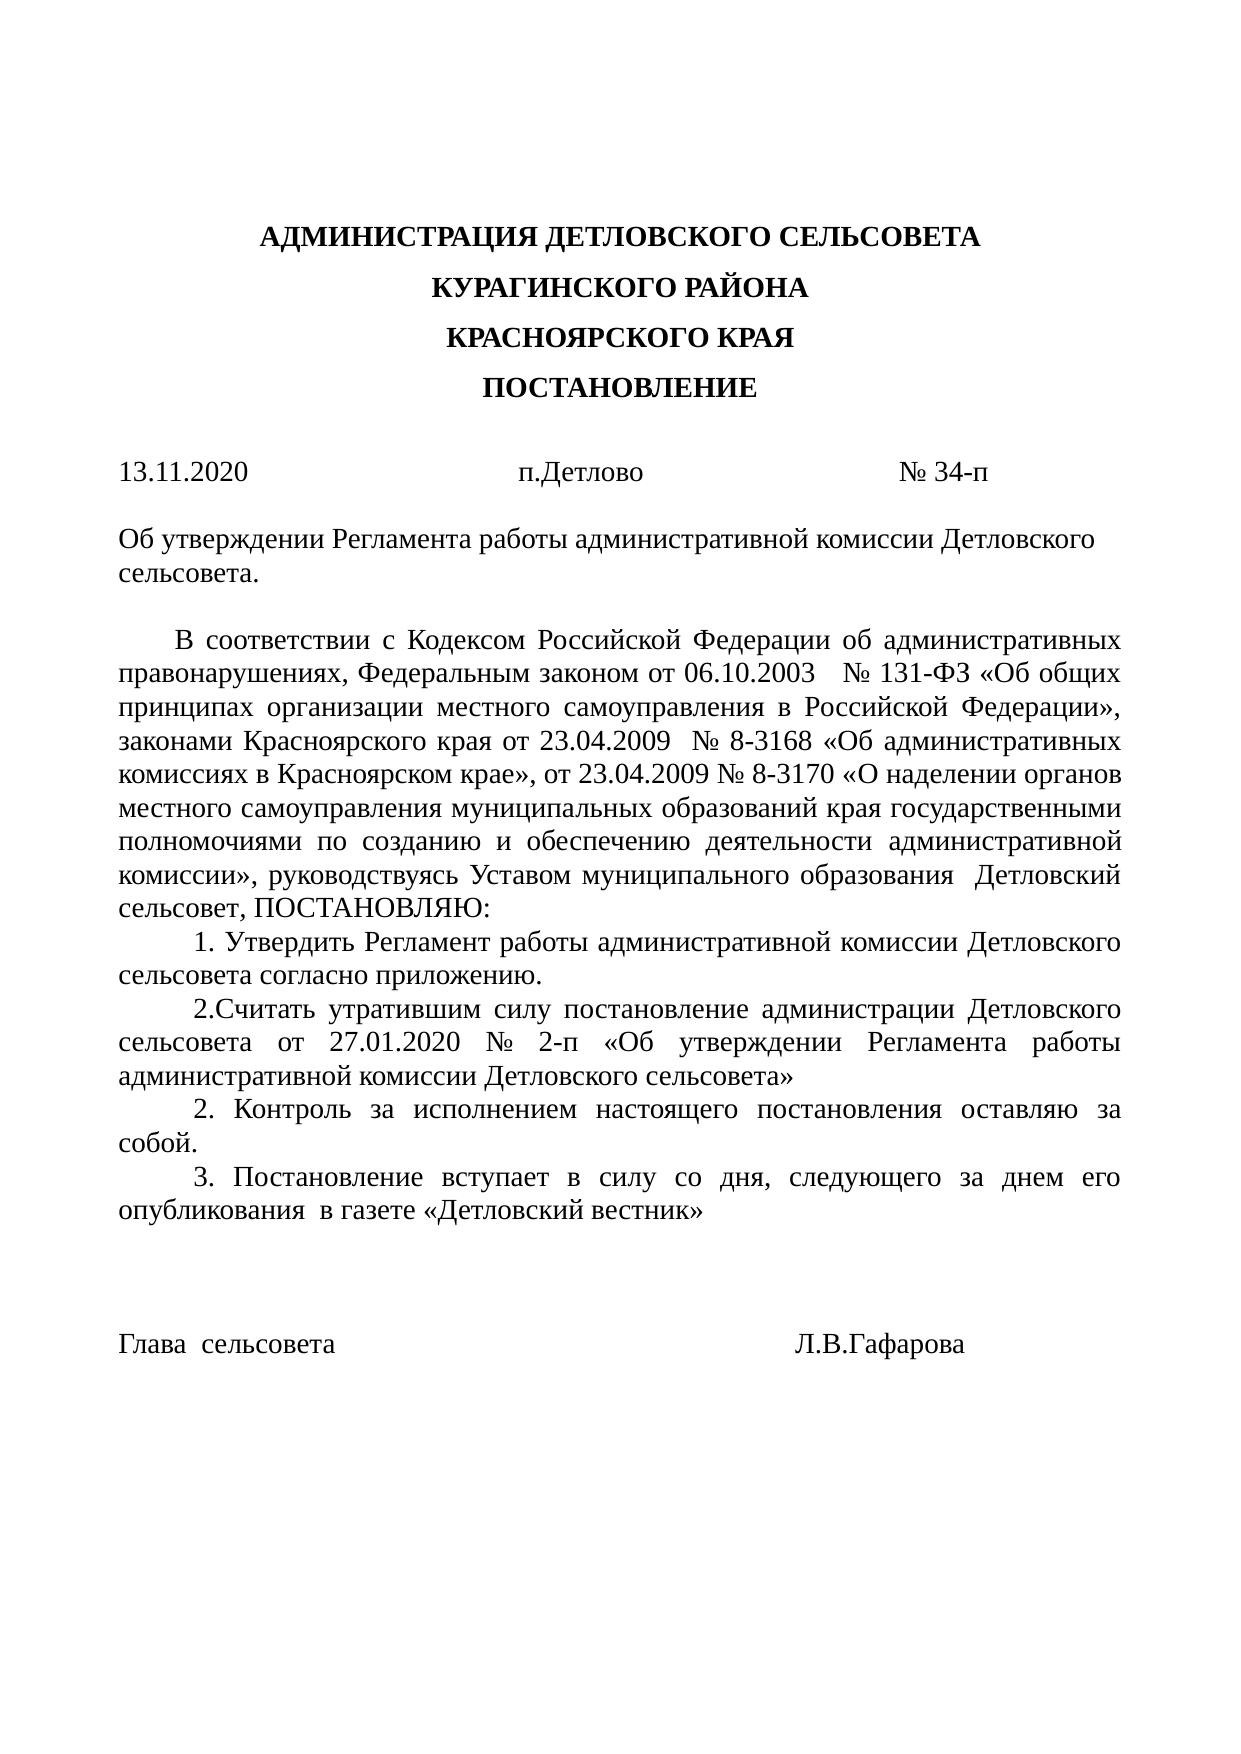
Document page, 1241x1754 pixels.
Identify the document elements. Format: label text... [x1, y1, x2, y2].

text КУРАГИНСКОГО РАЙОНА [118, 270, 1122, 303]
text 3. Постановление вступает в силу со дня, следующего за днем его опубликования в газете «Детловский вестник» [118, 1159, 1122, 1226]
title 13.11.2020 п.Детлово № 34-п [118, 454, 1122, 488]
text АДМИНИСТРАЦИЯ ДЕТЛОВСКОГО СЕЛЬСОВЕТА [118, 219, 1122, 253]
text ПОСТАНОВЛЕНИЕ [118, 370, 1122, 404]
title 2.Считать утратившим силу постановление администрации Детловского сельсовета от 27.01.2020 № 2-п «Об утверждении Регламента работы административной комиссии Детловского сельсовета» [118, 991, 1122, 1092]
title 1. Утвердить Регламент работы административной комиссии Детловского сельсовета согласно приложению. [118, 924, 1122, 991]
text Глава сельсовета Л.В.Гафарова [118, 1326, 1122, 1360]
text В соответствии с Кодексом Российской Федерации об административных правонарушениях, Федеральным законом от 06.10.2003 № 131-ФЗ «Об общих принципах организации местного самоуправления в Российской Федерации», законами Красноярского края от 23.04.2009 № 8-3168 «Об административных комиссиях в Красноярском крае», от 23.04.2009 № 8-3170 «О наделении органов местного самоуправления муниципальных образований края государственными полномочиями по созданию и обеспечению деятельности административной комиссии», руководствуясь Уставом муниципального образования Детловский сельсовет, ПОСТАНОВЛЯЮ: [118, 622, 1122, 924]
text 2. Контроль за исполнением настоящего постановления оставляю за собой. [118, 1092, 1122, 1159]
title Об утверждении Регламента работы административной комиссии Детловского сельсовета. [118, 521, 1122, 588]
text КРАСНОЯРСКОГО КРАЯ [118, 320, 1122, 354]
